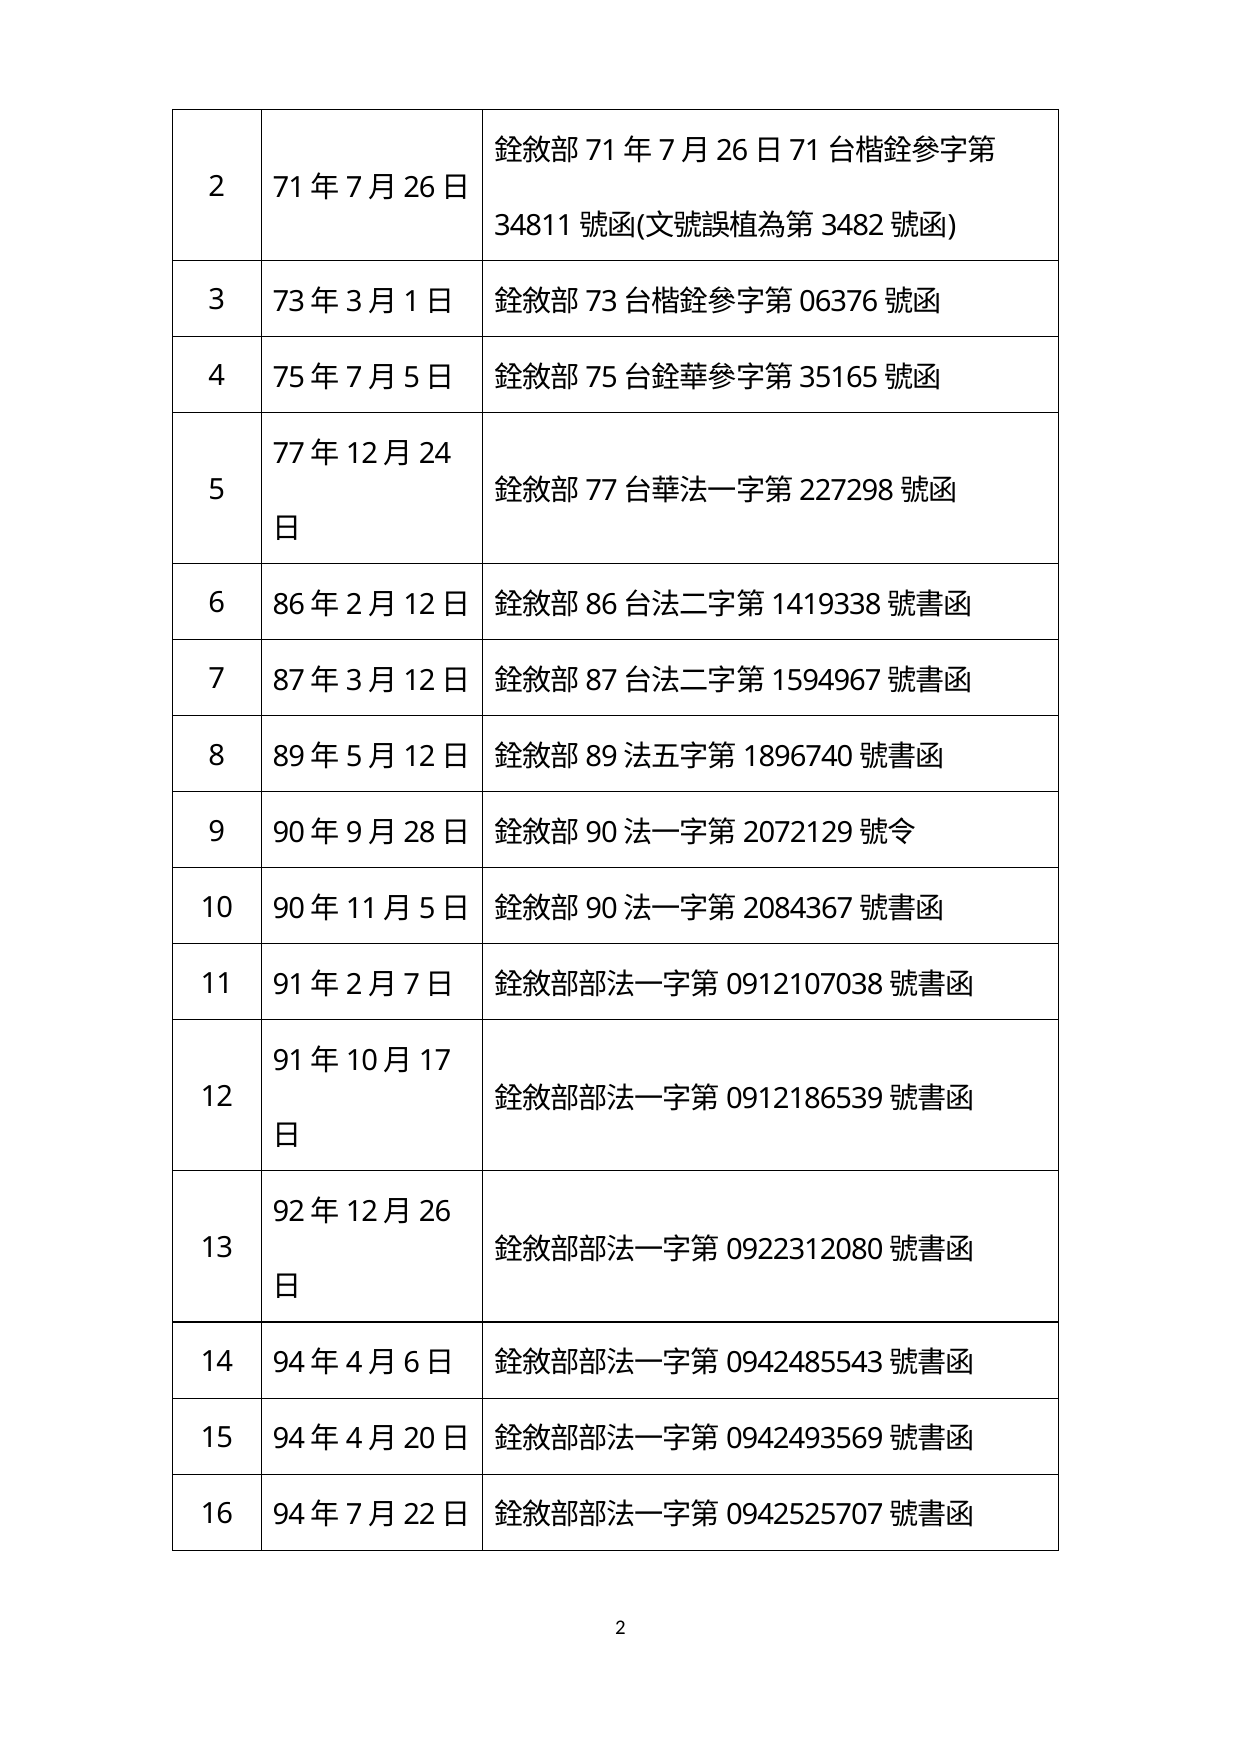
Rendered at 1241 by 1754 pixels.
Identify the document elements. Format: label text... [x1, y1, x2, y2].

table_cell 91年10月17日 [262, 1020, 482, 1170]
table_cell 87年3月12日 [262, 640, 482, 715]
table_cell 銓敘部90法一字第2084367號書函 [483, 868, 1058, 943]
table_cell 7 [173, 640, 261, 715]
table_cell 16 [173, 1475, 261, 1549]
table_cell 94年4月6日 [262, 1323, 482, 1397]
table_cell 90年9月28日 [262, 792, 482, 867]
table_cell 73年3月1日 [262, 261, 482, 336]
table_cell 92年12月26日 [262, 1171, 482, 1321]
table_cell 12 [173, 1020, 261, 1170]
table_cell 銓敘部71年7月26日71台楷銓參字第34811號函(文號誤植為第3482號函) [483, 110, 1058, 260]
table_cell 3 [173, 261, 261, 336]
table_cell 5 [173, 413, 261, 563]
table_cell 94年7月22日 [262, 1475, 482, 1549]
table_cell 8 [173, 716, 261, 791]
table_cell 4 [173, 337, 261, 412]
table_cell 2 [173, 110, 261, 260]
table_cell 90年11月5日 [262, 868, 482, 943]
table_cell 6 [173, 564, 261, 639]
table_cell 銓敘部部法一字第0942493569號書函 [483, 1399, 1058, 1473]
table_cell 銓敘部部法一字第0922312080號書函 [483, 1171, 1058, 1321]
table_cell 13 [173, 1171, 261, 1321]
table_cell 11 [173, 944, 261, 1019]
table_cell 銓敘部部法一字第0942525707號書函 [483, 1475, 1058, 1549]
table_cell 銓敘部部法一字第0942485543號書函 [483, 1323, 1058, 1397]
table_cell 銓敘部75台銓華參字第35165號函 [483, 337, 1058, 412]
table_cell 銓敘部73台楷銓參字第06376號函 [483, 261, 1058, 336]
table_cell 銓敘部部法一字第0912107038號書函 [483, 944, 1058, 1019]
table_cell 銓敘部87台法二字第1594967號書函 [483, 640, 1058, 715]
table_cell 銓敘部77台華法一字第227298號函 [483, 413, 1058, 563]
table_cell 14 [173, 1323, 261, 1397]
table_cell 銓敘部90法一字第2072129號令 [483, 792, 1058, 867]
table_cell 91年2月7日 [262, 944, 482, 1019]
table_cell 銓敘部89法五字第1896740號書函 [483, 716, 1058, 791]
table_cell 銓敘部86台法二字第1419338號書函 [483, 564, 1058, 639]
table_cell 94年4月20日 [262, 1399, 482, 1473]
table_cell 15 [173, 1399, 261, 1473]
table_cell 89年5月12日 [262, 716, 482, 791]
table_cell 10 [173, 868, 261, 943]
table_cell 銓敘部部法一字第0912186539號書函 [483, 1020, 1058, 1170]
table_cell 9 [173, 792, 261, 867]
table_cell 77年12月24日 [262, 413, 482, 563]
table_cell 71年7月26日 [262, 110, 482, 260]
table_cell 75年7月5日 [262, 337, 482, 412]
table_cell 86年2月12日 [262, 564, 482, 639]
